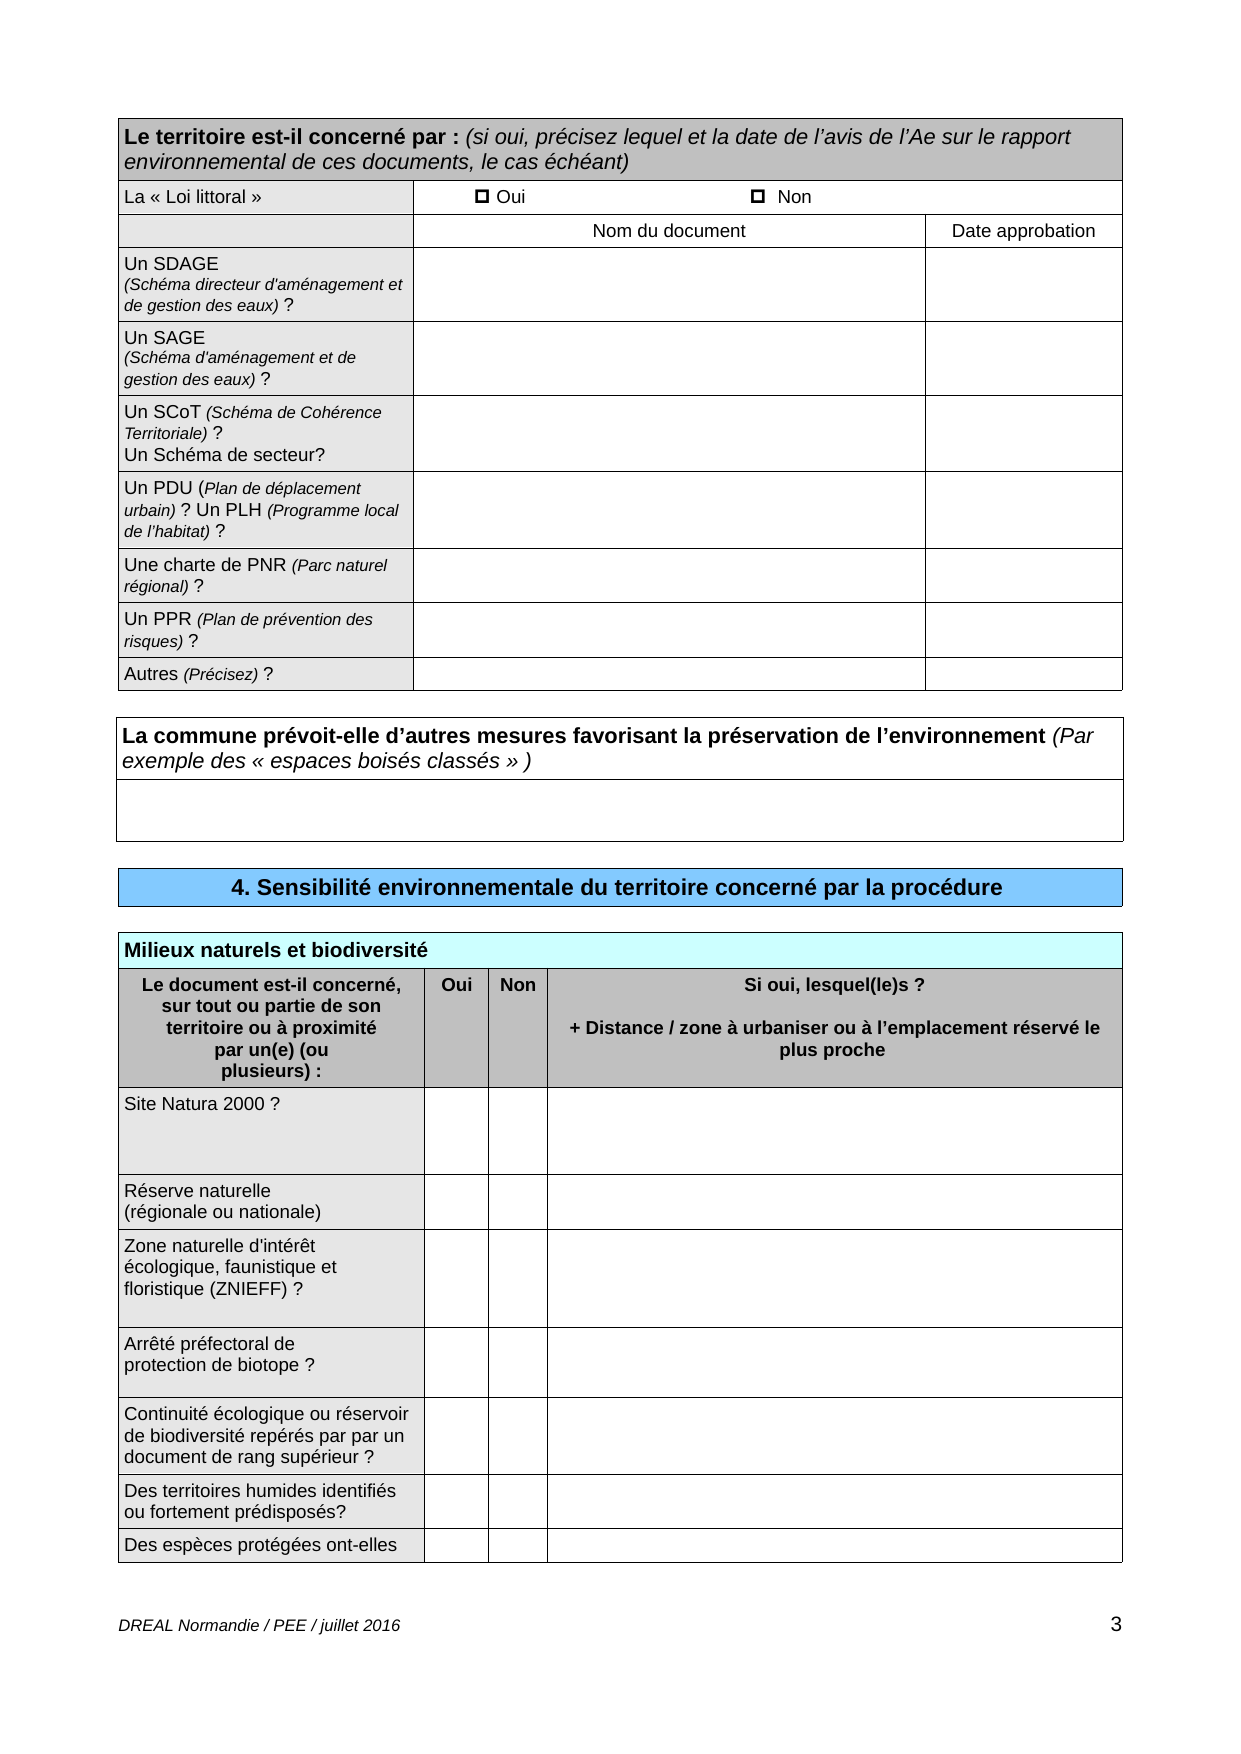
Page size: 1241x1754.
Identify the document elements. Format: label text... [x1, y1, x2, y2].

table_cell Non [489, 969, 547, 1087]
table_cell Des espèces protégées ont-elles [119, 1529, 424, 1562]
table_cell Site Natura 2000 ? [119, 1088, 424, 1174]
table_cell Autres (Précisez) ? [119, 658, 413, 690]
table_cell [425, 1475, 488, 1528]
table_cell Oui [425, 969, 488, 1087]
table_cell [548, 1230, 1122, 1327]
table_cell [548, 1088, 1122, 1174]
table_cell Une charte de PNR (Parc naturel régional) ? [119, 549, 413, 602]
table_cell Si oui, lesquel(le)s ? + Distance / zone à urbaniser ou à l’emplacement réservé le plus proche [548, 969, 1122, 1087]
table_cell [489, 1088, 547, 1174]
table_cell [425, 1175, 488, 1229]
table_cell La « Loi littoral » [119, 181, 413, 213]
table_header La commune prévoit-elle d’autres mesures favorisant la préservation de l’environnement (Par exemple des « espaces boisés classés » ) [117, 718, 1123, 779]
table_cell [425, 1328, 488, 1397]
table_cell [548, 1175, 1122, 1229]
table_cell [414, 549, 925, 602]
table_cell [926, 603, 1122, 657]
table_cell Un SDAGE (Schéma directeur d'aménagement et de gestion des eaux) ? [119, 248, 413, 321]
table_cell [926, 396, 1122, 471]
table_cell [414, 322, 925, 395]
table_cell Un PDU (Plan de déplacement urbain) ? Un PLH (Programme local de l’habitat) ? [119, 472, 413, 547]
table_cell [489, 1529, 547, 1562]
table_cell [926, 658, 1122, 690]
table_cell [414, 472, 925, 547]
table_header 4. Sensibilité environnementale du territoire concerné par la procédure [119, 869, 1122, 906]
table_header Milieux naturels et biodiversité [119, 933, 1122, 968]
table_cell Réserve naturelle (régionale ou nationale) [119, 1175, 424, 1229]
table_cell [425, 1529, 488, 1562]
table_cell [489, 1175, 547, 1229]
table_cell [414, 603, 925, 657]
table_cell Arrêté préfectoral de protection de biotope ? [119, 1328, 424, 1397]
table_cell [489, 1328, 547, 1397]
table_cell Continuité écologique ou réservoir de biodiversité repérés par par un document de rang supérieur ? [119, 1398, 424, 1473]
table_cell [117, 780, 1123, 841]
table_cell [926, 248, 1122, 321]
table_cell [548, 1328, 1122, 1397]
table_cell [414, 248, 925, 321]
table_header Le territoire est-il concerné par : (si oui, précisez lequel et la date de l’avis de l’Ae sur le rapport environnemental de ces documents, le cas échéant) [119, 119, 1122, 180]
table_cell [489, 1475, 547, 1528]
table_cell Zone naturelle d'intérêt écologique, faunistique et floristique (ZNIEFF) ? [119, 1230, 424, 1327]
table_cell Un SAGE (Schéma d'aménagement et de gestion des eaux) ? [119, 322, 413, 395]
table_cell Un PPR (Plan de prévention des risques) ? [119, 603, 413, 657]
table_cell Nom du document [414, 215, 925, 247]
table_cell [926, 549, 1122, 602]
table_cell [489, 1398, 547, 1473]
table_cell [926, 322, 1122, 395]
table_cell [548, 1398, 1122, 1473]
table_cell [425, 1398, 488, 1473]
table_cell Des territoires humides identifiés ou fortement prédisposés? [119, 1475, 424, 1528]
table_cell [548, 1529, 1122, 1562]
table_cell p Oui p Non [414, 181, 1122, 213]
table_cell Date approbation [926, 215, 1122, 247]
table_cell [425, 1230, 488, 1327]
table_cell [119, 215, 413, 247]
table_cell [425, 1088, 488, 1174]
table_cell [548, 1475, 1122, 1528]
table_cell [414, 658, 925, 690]
table_cell Un SCoT (Schéma de Cohérence Territoriale) ? Un Schéma de secteur? [119, 396, 413, 471]
table_cell [489, 1230, 547, 1327]
table_cell [926, 472, 1122, 547]
table_cell [414, 396, 925, 471]
table_cell Le document est-il concerné, sur tout ou partie de son territoire ou à proximité par un(e) (ou plusieurs) : [119, 969, 424, 1087]
